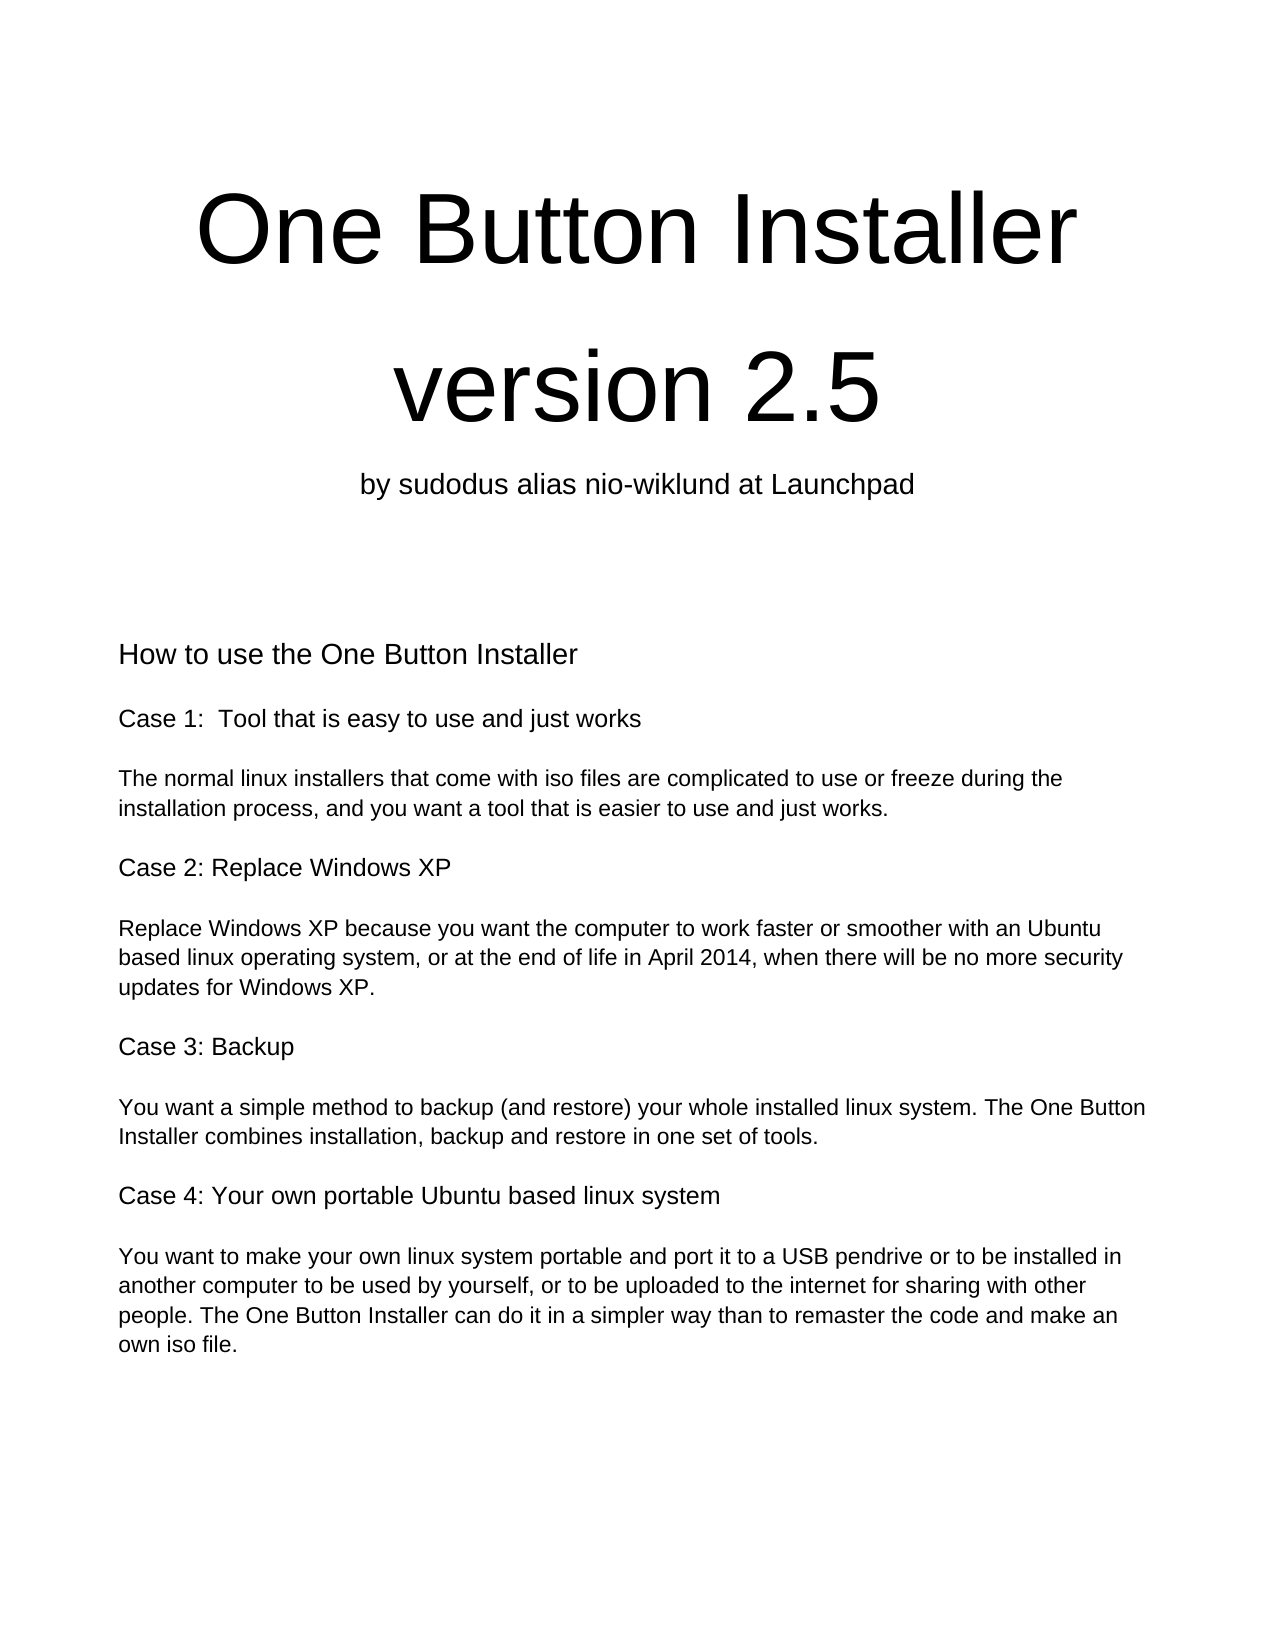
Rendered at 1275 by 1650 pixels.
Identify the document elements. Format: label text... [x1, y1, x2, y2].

subtitle Case 2: Replace Windows XP [118, 854, 1157, 882]
text You want a simple method to backup (and restore) your whole installed linux system. The One Button Installer combines installation, backup and restore in one set of tools. [118, 1094, 1157, 1149]
subtitle How to use the One Button Installer [118, 638, 1157, 671]
text The normal linux installers that come with iso files are complicated to use or freeze during the installation process, and you want a tool that is easier to use and just works. [118, 766, 1157, 821]
text You want to make your own linux system portable and port it to a USB pendrive or to be installed in another computer to be used by yourself, or to be uploaded to the internet for sharing with other people. The One Button Installer can do it in a simpler way than to remaster the code and make an own iso file. [118, 1244, 1157, 1357]
subtitle One Button Installer [118, 173, 1157, 285]
subtitle Case 1: Tool that is easy to use and just works [118, 705, 1157, 733]
subtitle Case 4: Your own portable Ubuntu based linux system [118, 1182, 1157, 1210]
subtitle Case 3: Backup [118, 1033, 1157, 1061]
subtitle version 2.5 [118, 331, 1157, 443]
text by sudodus alias nio-wiklund at Launchpad [118, 468, 1157, 500]
text Replace Windows XP because you want the computer to work faster or smoother with an Ubuntu based linux operating system, or at the end of life in April 2014, when there will be no more security updates for Windows XP. [118, 916, 1157, 1000]
